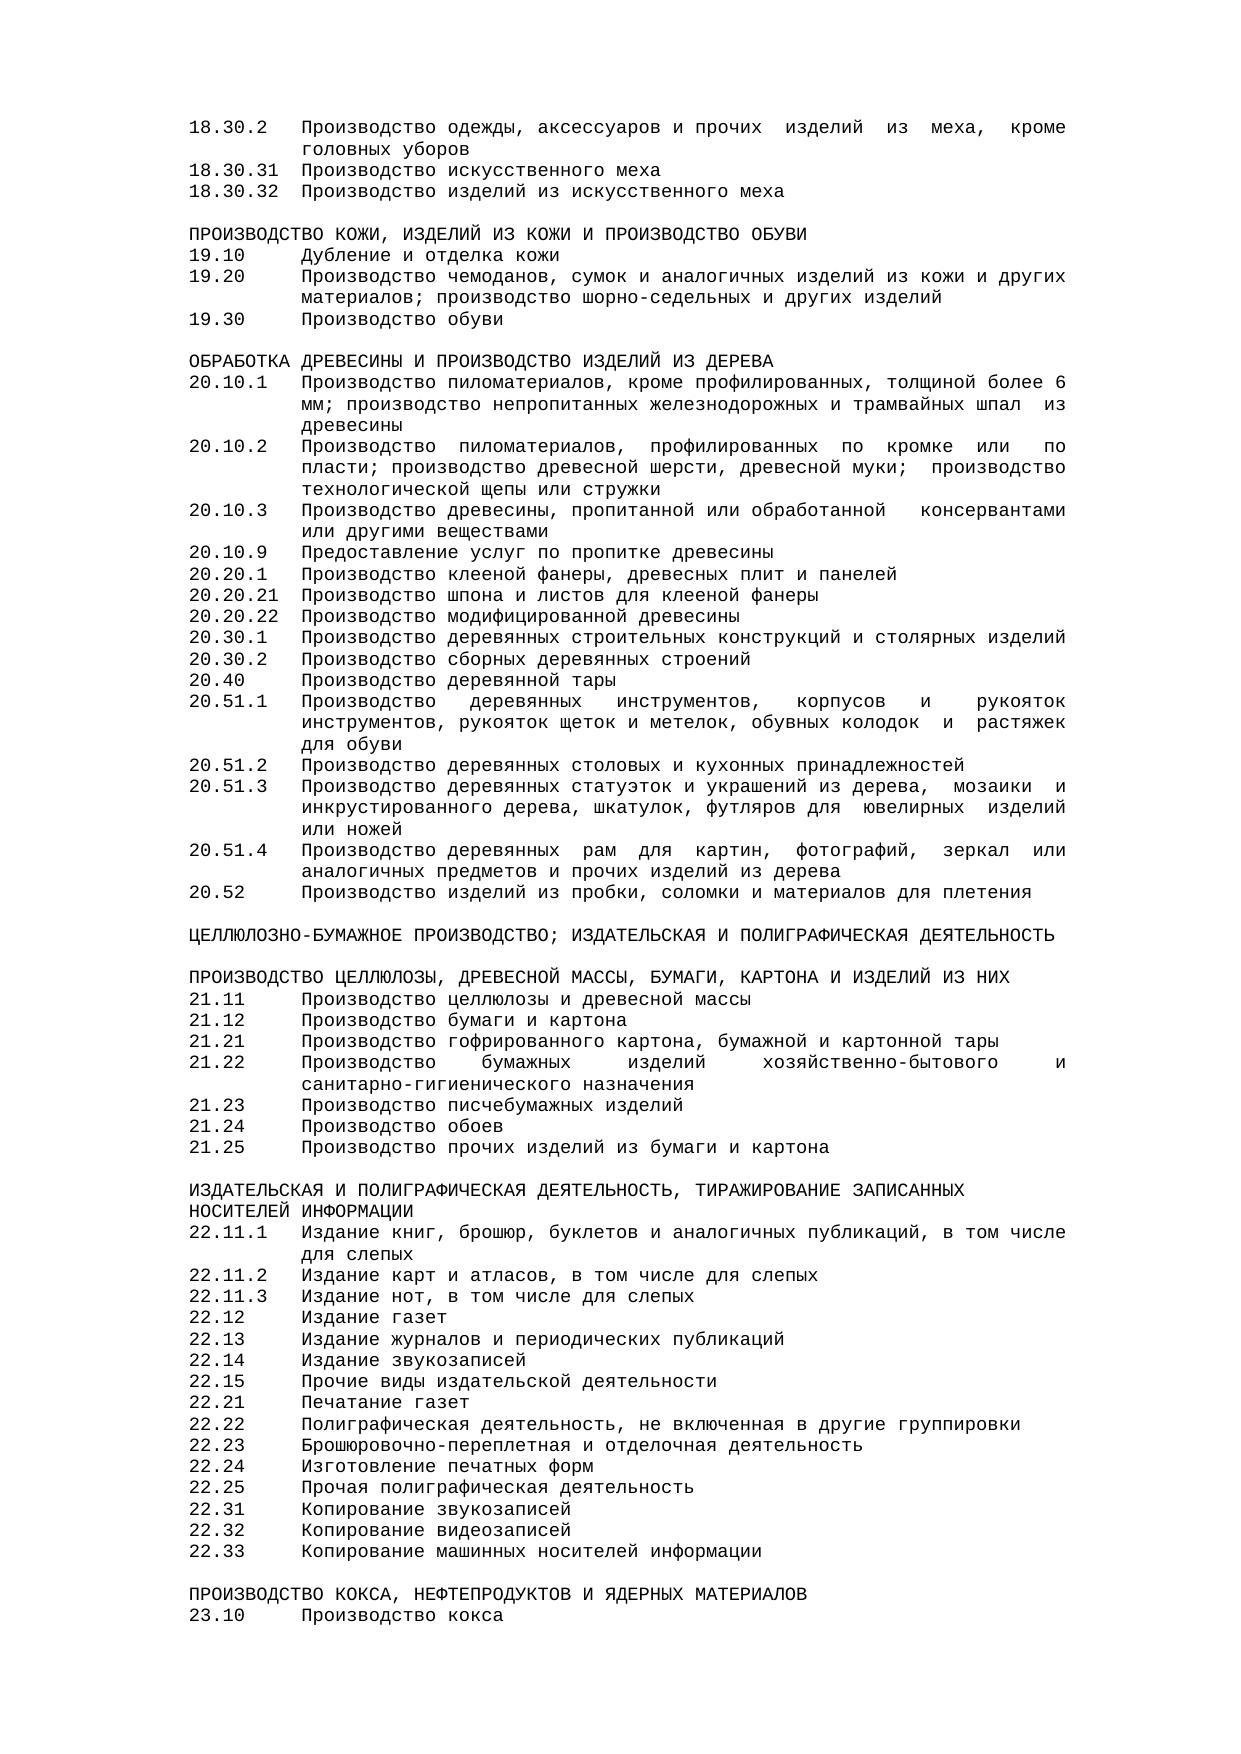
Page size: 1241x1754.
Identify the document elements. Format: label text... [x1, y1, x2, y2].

text 22.21 Печатание газет [177, 1393, 1152, 1414]
text 19.10 Дубление и отделка кожи [177, 246, 1152, 267]
text 21.25 Производство прочих изделий из бумаги и картона [177, 1138, 1152, 1159]
text 21.11 Производство целлюлозы и древесной массы [177, 989, 1152, 1011]
text 21.12 Производство бумаги и картона [177, 1011, 1152, 1032]
text 20.40 Производство деревянной тары [177, 671, 1152, 692]
text 20.51.4 Производство деревянных рам для картин, фотографий, зеркал или [177, 841, 1152, 862]
text мм; производство непропитанных железнодорожных и трамвайных шпал из [177, 394, 1152, 416]
text 22.15 Прочие виды издательской деятельности [177, 1372, 1152, 1393]
text древесины [177, 416, 1152, 437]
text ИЗДАТЕЛЬСКАЯ И ПОЛИГРАФИЧЕСКАЯ ДЕЯТЕЛЬНОСТЬ, ТИРАЖИРОВАНИЕ ЗАПИСАННЫХ [177, 1181, 1152, 1202]
text материалов; производство шорно-седельных и других изделий [177, 288, 1152, 309]
text 22.31 Копирование звукозаписей [177, 1499, 1152, 1521]
text 20.30.1 Производство деревянных строительных конструкций и столярных изделий [177, 628, 1152, 649]
text 21.24 Производство обоев [177, 1117, 1152, 1138]
text 21.21 Производство гофрированного картона, бумажной и картонной тары [177, 1032, 1152, 1053]
text или другими веществами [177, 522, 1152, 543]
text технологической щепы или стружки [177, 479, 1152, 501]
text 22.13 Издание журналов и периодических публикаций [177, 1329, 1152, 1351]
text 22.33 Копирование машинных носителей информации [177, 1542, 1152, 1563]
text ЦЕЛЛЮЛОЗНО-БУМАЖНОЕ ПРОИЗВОДСТВО; ИЗДАТЕЛЬСКАЯ И ПОЛИГРАФИЧЕСКАЯ ДЕЯТЕЛЬНОСТЬ [177, 926, 1152, 947]
text 22.32 Копирование видеозаписей [177, 1521, 1152, 1542]
text 20.20.22 Производство модифицированной древесины [177, 607, 1152, 628]
text 20.51.1 Производство деревянных инструментов, корпусов и рукояток [177, 692, 1152, 713]
text 18.30.31 Производство искусственного меха [177, 161, 1152, 182]
text 20.10.9 Предоставление услуг по пропитке древесины [177, 543, 1152, 564]
text 19.30 Производство обуви [177, 309, 1152, 331]
text инструментов, рукояток щеток и метелок, обувных колодок и растяжек [177, 713, 1152, 734]
text или ножей [177, 819, 1152, 841]
text 22.14 Издание звукозаписей [177, 1351, 1152, 1372]
text 22.11.1 Издание книг, брошюр, буклетов и аналогичных публикаций, в том числе [177, 1223, 1152, 1244]
text 22.11.2 Издание карт и атласов, в том числе для слепых [177, 1266, 1152, 1287]
text 20.52 Производство изделий из пробки, соломки и материалов для плетения [177, 883, 1152, 904]
text 22.22 Полиграфическая деятельность, не включенная в другие группировки [177, 1414, 1152, 1436]
text аналогичных предметов и прочих изделий из дерева [177, 862, 1152, 883]
text 23.10 Производство кокса [177, 1606, 1152, 1627]
text 21.22 Производство бумажных изделий хозяйственно-бытового и [177, 1053, 1152, 1074]
text головных уборов [177, 139, 1152, 161]
text НОСИТЕЛЕЙ ИНФОРМАЦИИ [177, 1202, 1152, 1223]
text 20.10.1 Производство пиломатериалов, кроме профилированных, толщиной более 6 [177, 373, 1152, 394]
text санитарно-гигиенического назначения [177, 1074, 1152, 1096]
text 20.10.3 Производство древесины, пропитанной или обработанной консервантами [177, 501, 1152, 522]
text 18.30.2 Производство одежды, аксессуаров и прочих изделий из меха, кроме [177, 118, 1152, 139]
text 20.51.3 Производство деревянных статуэток и украшений из дерева, мозаики и [177, 777, 1152, 798]
text пласти; производство древесной шерсти, древесной муки; производство [177, 458, 1152, 479]
text ПРОИЗВОДСТВО КОКСА, НЕФТЕПРОДУКТОВ И ЯДЕРНЫХ МАТЕРИАЛОВ [177, 1584, 1152, 1606]
text 18.30.32 Производство изделий из искусственного меха [177, 182, 1152, 203]
text ПРОИЗВОДСТВО ЦЕЛЛЮЛОЗЫ, ДРЕВЕСНОЙ МАССЫ, БУМАГИ, КАРТОНА И ИЗДЕЛИЙ ИЗ НИХ [177, 968, 1152, 989]
text инкрустированного дерева, шкатулок, футляров для ювелирных изделий [177, 798, 1152, 819]
text для слепых [177, 1244, 1152, 1266]
text 20.10.2 Производство пиломатериалов, профилированных по кромке или по [177, 437, 1152, 458]
text 22.12 Издание газет [177, 1308, 1152, 1329]
text 19.20 Производство чемоданов, сумок и аналогичных изделий из кожи и других [177, 267, 1152, 288]
text 20.20.1 Производство клееной фанеры, древесных плит и панелей [177, 564, 1152, 586]
text для обуви [177, 734, 1152, 756]
text 22.23 Брошюровочно-переплетная и отделочная деятельность [177, 1436, 1152, 1457]
text 22.11.3 Издание нот, в том числе для слепых [177, 1287, 1152, 1308]
text 22.25 Прочая полиграфическая деятельность [177, 1478, 1152, 1499]
text 20.30.2 Производство сборных деревянных строений [177, 649, 1152, 671]
text ОБРАБОТКА ДРЕВЕСИНЫ И ПРОИЗВОДСТВО ИЗДЕЛИЙ ИЗ ДЕРЕВА [177, 352, 1152, 373]
text 21.23 Производство писчебумажных изделий [177, 1096, 1152, 1117]
text 20.20.21 Производство шпона и листов для клееной фанеры [177, 586, 1152, 607]
text 20.51.2 Производство деревянных столовых и кухонных принадлежностей [177, 756, 1152, 777]
text 22.24 Изготовление печатных форм [177, 1457, 1152, 1478]
text ПРОИЗВОДСТВО КОЖИ, ИЗДЕЛИЙ ИЗ КОЖИ И ПРОИЗВОДСТВО ОБУВИ [177, 224, 1152, 246]
